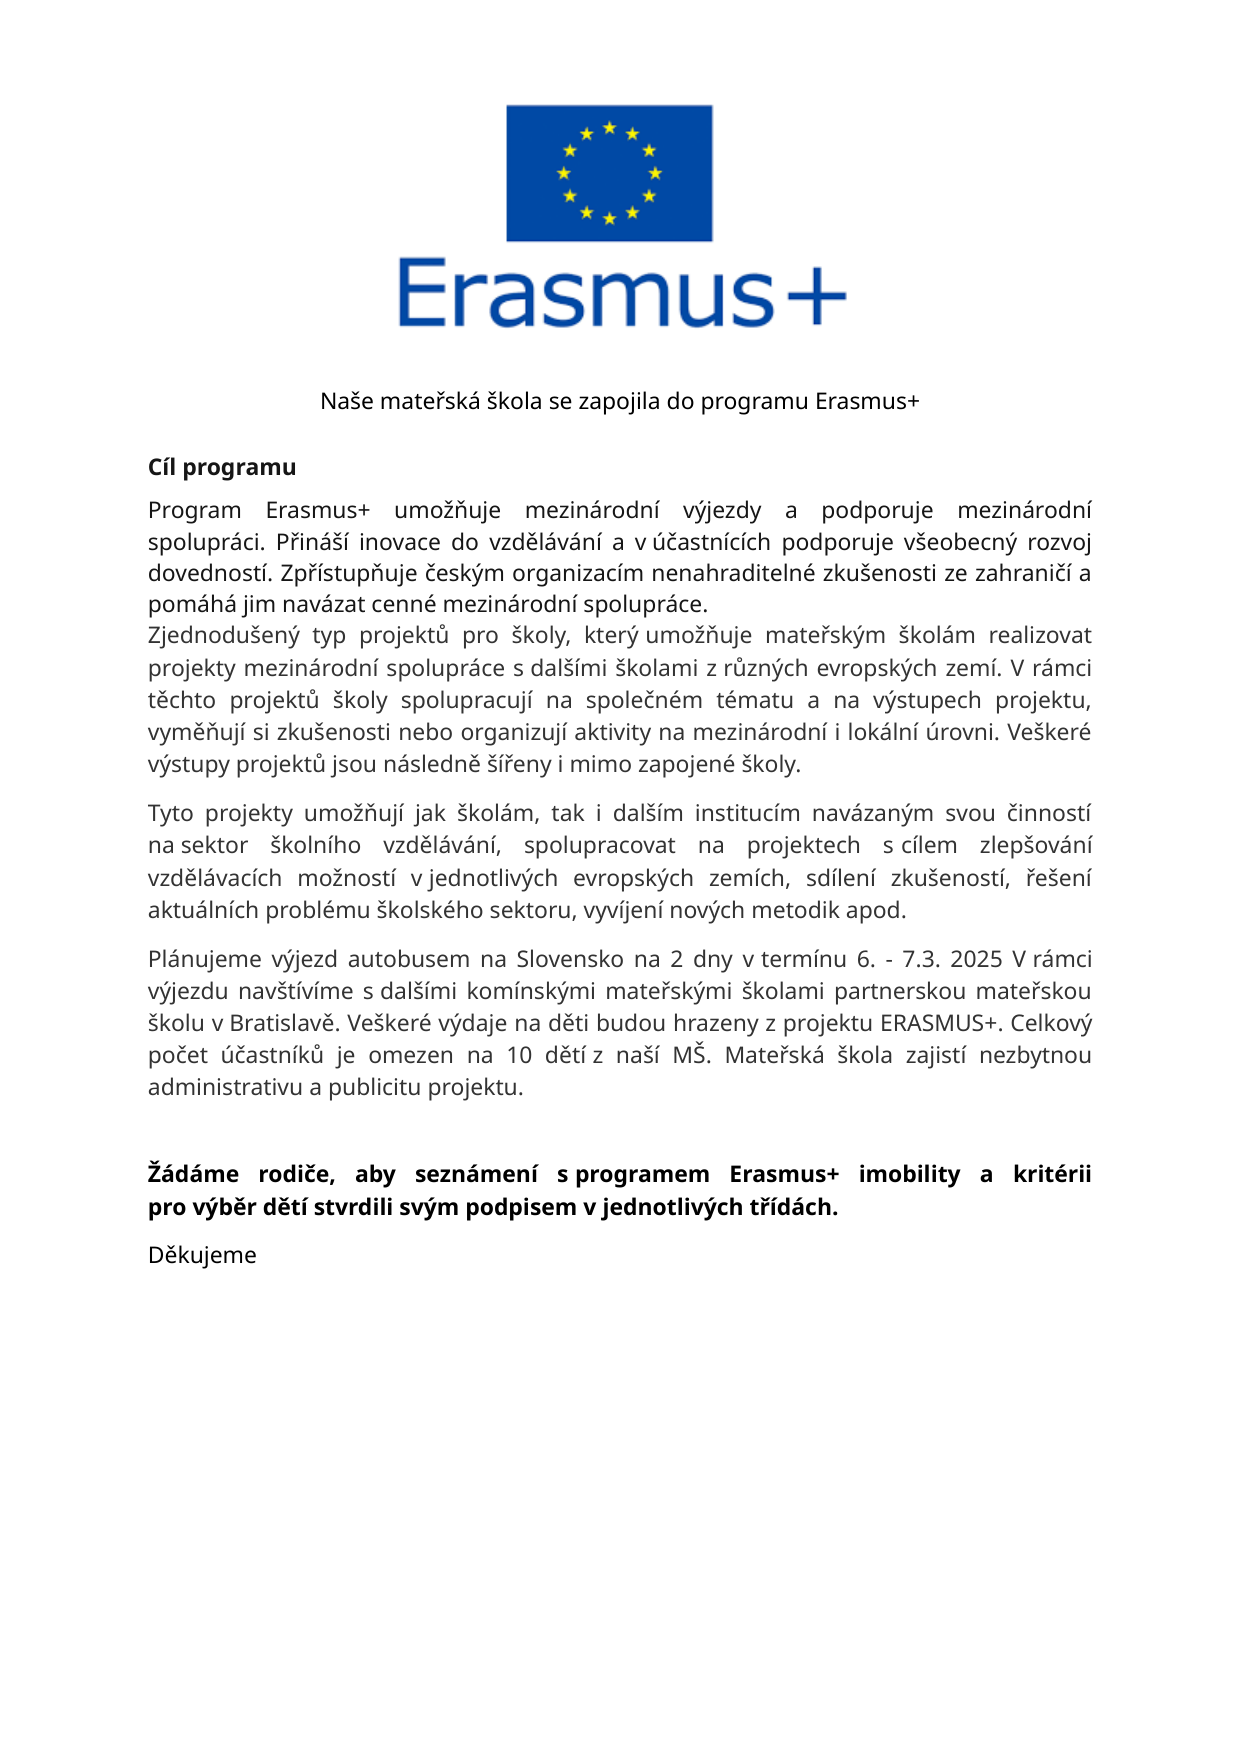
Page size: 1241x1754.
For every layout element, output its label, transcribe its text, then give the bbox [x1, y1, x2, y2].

text Žádáme rodiče, aby seznámení s programem Erasmus+ imobility a kritérii pro výběr dětí stvrdili svým podpisem v jednotlivých třídách. [148, 1158, 1093, 1222]
subtitle Cíl programu [148, 451, 1093, 482]
text Zjednodušený typ projektů pro školy, který umožňuje mateřským školám realizovat projekty mezinárodní spolupráce s dalšími školami z různých evropských zemí. V rámci těchto projektů školy spolupracují na společném tématu a na výstupech projektu, vyměňují si zkušenosti nebo organizují aktivity na mezinárodní i lokální úrovni. Veškeré výstupy projektů jsou následně šířeny i mimo zapojené školy. [148, 619, 1093, 779]
picture [380, 88, 860, 345]
text Plánujeme výjezd autobusem na Slovensko na 2 dny v termínu 6. - 7.3. 2025 V rámci výjezdu navštívíme s dalšími komínskými mateřskými školami partnerskou mateřskou školu v Bratislavě. Veškeré výdaje na děti budou hrazeny z projektu ERASMUS+. Celkový počet účastníků je omezen na 10 dětí z naší MŠ. Mateřská škola zajistí nezbytnou administrativu a publicitu projektu. [148, 942, 1093, 1102]
text Program Erasmus+ umožňuje mezinárodní výjezdy a podporuje mezinárodní spolupráci. Přináší inovace do vzdělávání a v účastnících podporuje všeobecný rozvoj dovedností. Zpřístupňuje českým organizacím nenahraditelné zkušenosti ze zahraničí a pomáhá jim navázat cenné mezinárodní spolupráce. [148, 494, 1093, 619]
text Tyto projekty umožňují jak školám, tak i dalším institucím navázaným svou činností na sektor školního vzdělávání, spolupracovat na projektech s cílem zlepšování vzdělávacích možností v jednotlivých evropských zemích, sdílení zkušeností, řešení aktuálních problému školského sektoru, vyvíjení nových metodik apod. [148, 797, 1093, 925]
text Naše mateřská škola se zapojila do programu Erasmus+ [148, 385, 1093, 416]
text Děkujeme [148, 1239, 1093, 1271]
